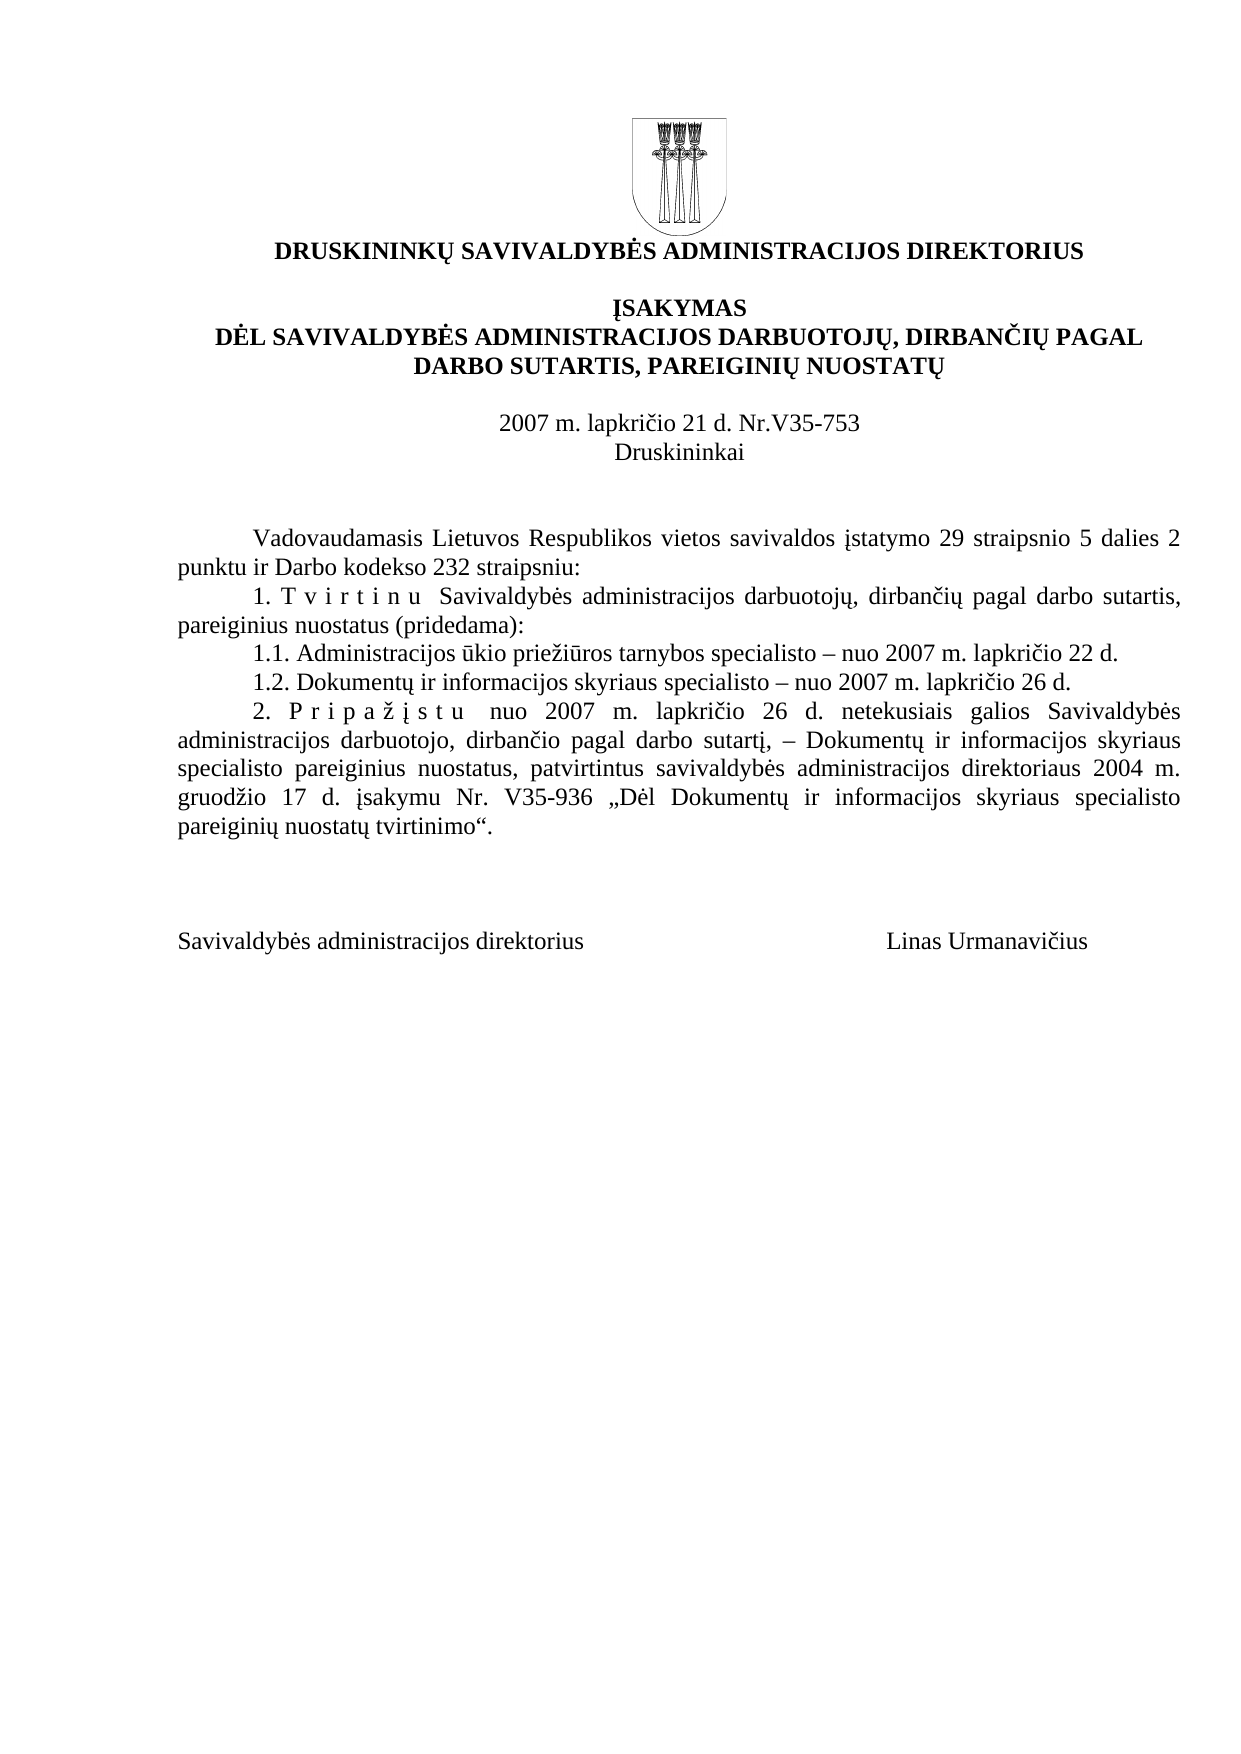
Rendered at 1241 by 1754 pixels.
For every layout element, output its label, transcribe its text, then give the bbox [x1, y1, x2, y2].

text 2007 m. lapkričio 21 d. Nr.V35-753 [177, 408, 1181, 437]
text DRUSKININKŲ SAVIVALDYBĖS ADMINISTRACIJOS DIREKTORIUS [177, 236, 1181, 265]
text Vadovaudamasis Lietuvos Respublikos vietos savivaldos įstatymo 29 straipsnio 5 dalies 2 punktu ir Darbo kodekso 232 straipsniu: [177, 523, 1181, 581]
text ĮSAKYMAS [177, 293, 1181, 322]
text Druskininkai [177, 437, 1181, 466]
text 1.1. Administracijos ūkio priežiūros tarnybos specialisto – nuo 2007 m. lapkričio 22 d. [177, 638, 1181, 667]
text Savivaldybės administracijos direktorius Linas Urmanavičius [177, 926, 1181, 955]
text 1. Tvirtinu Savivaldybės administracijos darbuotojų, dirbančių pagal darbo sutartis, pareiginius nuostatus (pridedama): [177, 581, 1181, 638]
text DĖL SAVIVALDYBĖS ADMINISTRACIJOS DARBUOTOJŲ, DIRBANČIŲ PAGAL DARBO SUTARTIS, PAREIGINIŲ NUOSTATŲ [177, 322, 1181, 380]
text 1.2. Dokumentų ir informacijos skyriaus specialisto – nuo 2007 m. lapkričio 26 d. [177, 667, 1181, 696]
text 2. Pripažįstu nuo 2007 m. lapkričio 26 d. netekusiais galios Savivaldybės administracijos darbuotojo, dirbančio pagal darbo sutartį, – Dokumentų ir informacijos skyriaus specialisto pareiginius nuostatus, patvirtintus savivaldybės administracijos direktoriaus 2004 m. gruodžio 17 d. įsakymu Nr. V35-936 „Dėl Dokumentų ir informacijos skyriaus specialisto pareiginių nuostatų tvirtinimo“. [177, 696, 1181, 840]
